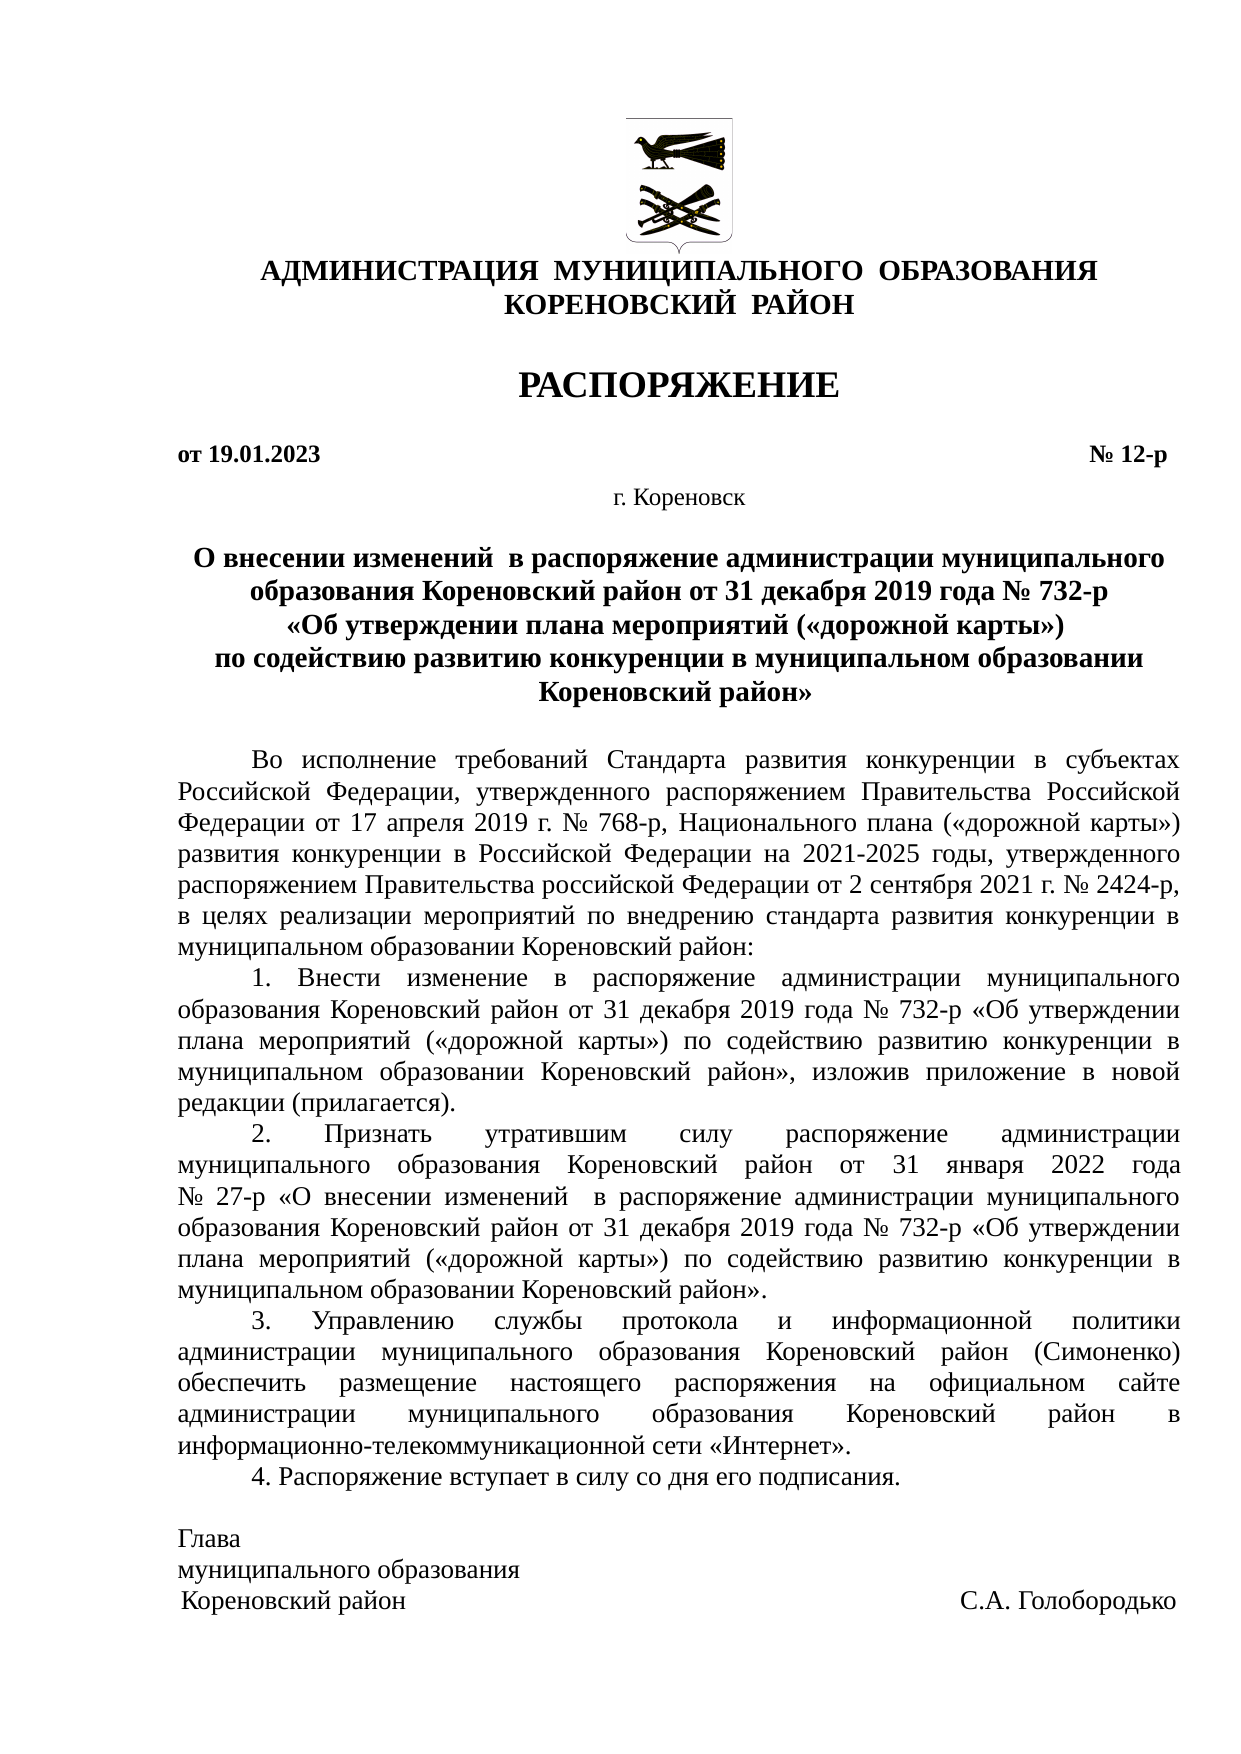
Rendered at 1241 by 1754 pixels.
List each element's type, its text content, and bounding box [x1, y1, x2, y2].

text 4. Распоряжение вступает в силу со дня его подписания. [177, 1460, 1181, 1491]
text г. Кореновск [177, 482, 1181, 511]
text по содействию развитию конкуренции в муниципальном образовании Кореновский район» [177, 641, 1181, 708]
text 3. Управлению службы протокола и информационной политики администрации муниципального образования Кореновский район (Симоненко) обеспечить размещение настоящего распоряжения на официальном сайте администрации муниципального образования Кореновский район в информационно-телекоммуникационной сети «Интернет». [177, 1304, 1181, 1460]
text Во исполнение требований Стандарта развития конкуренции в субъектах Российской Федерации, утвержденного распоряжением Правительства Российской Федерации от 17 апреля 2019 г. № 768-р, Национального плана («дорожной карты») развития конкуренции в Российской Федерации на 2021-2025 годы, утвержденного распоряжением Правительства российской Федерации от 2 сентября 2021 г. № 2424-р, в целях реализации мероприятий по внедрению стандарта развития конкуренции в муниципальном образовании Кореновский район: [177, 741, 1181, 962]
subtitle АДМИНИСТРАЦИЯ МУНИЦИПАЛЬНОГО ОБРАЗОВАНИЯ [177, 253, 1181, 287]
text 1. Внести изменение в распоряжение администрации муниципального образования Кореновский район от 31 декабря 2019 года № 732-р «Об утверждении плана мероприятий («дорожной карты») по содействию развитию конкуренции в муниципальном образовании Кореновский район», изложив приложение в новой редакции (прилагается). [177, 962, 1181, 1117]
text Глава [177, 1522, 1181, 1553]
picture [626, 118, 733, 254]
text от 19.01.2023 № 12-р [177, 439, 1181, 468]
text муниципального образования [177, 1553, 1181, 1584]
subtitle КОРЕНОВСКИЙ РАЙОН [177, 287, 1181, 320]
text 2. Признать утратившим силу распоряжение администрации муниципального образования Кореновский район от 31 января 2022 года № 27-р «О внесении изменений в распоряжение администрации муниципального образования Кореновский район от 31 декабря 2019 года № 732-р «Об утверждении плана мероприятий («дорожной карты») по содействию развитию конкуренции в муниципальном образовании Кореновский район». [177, 1117, 1181, 1304]
subtitle РАСПОРЯЖЕНИЕ [177, 362, 1181, 405]
text О внесении изменений в распоряжение администрации муниципального образования Кореновский район от 31 декабря 2019 года № 732-р «Об утверждении плана мероприятий («дорожной карты») [177, 540, 1181, 641]
text Кореновский район С.А. Голобородько [177, 1584, 1181, 1616]
